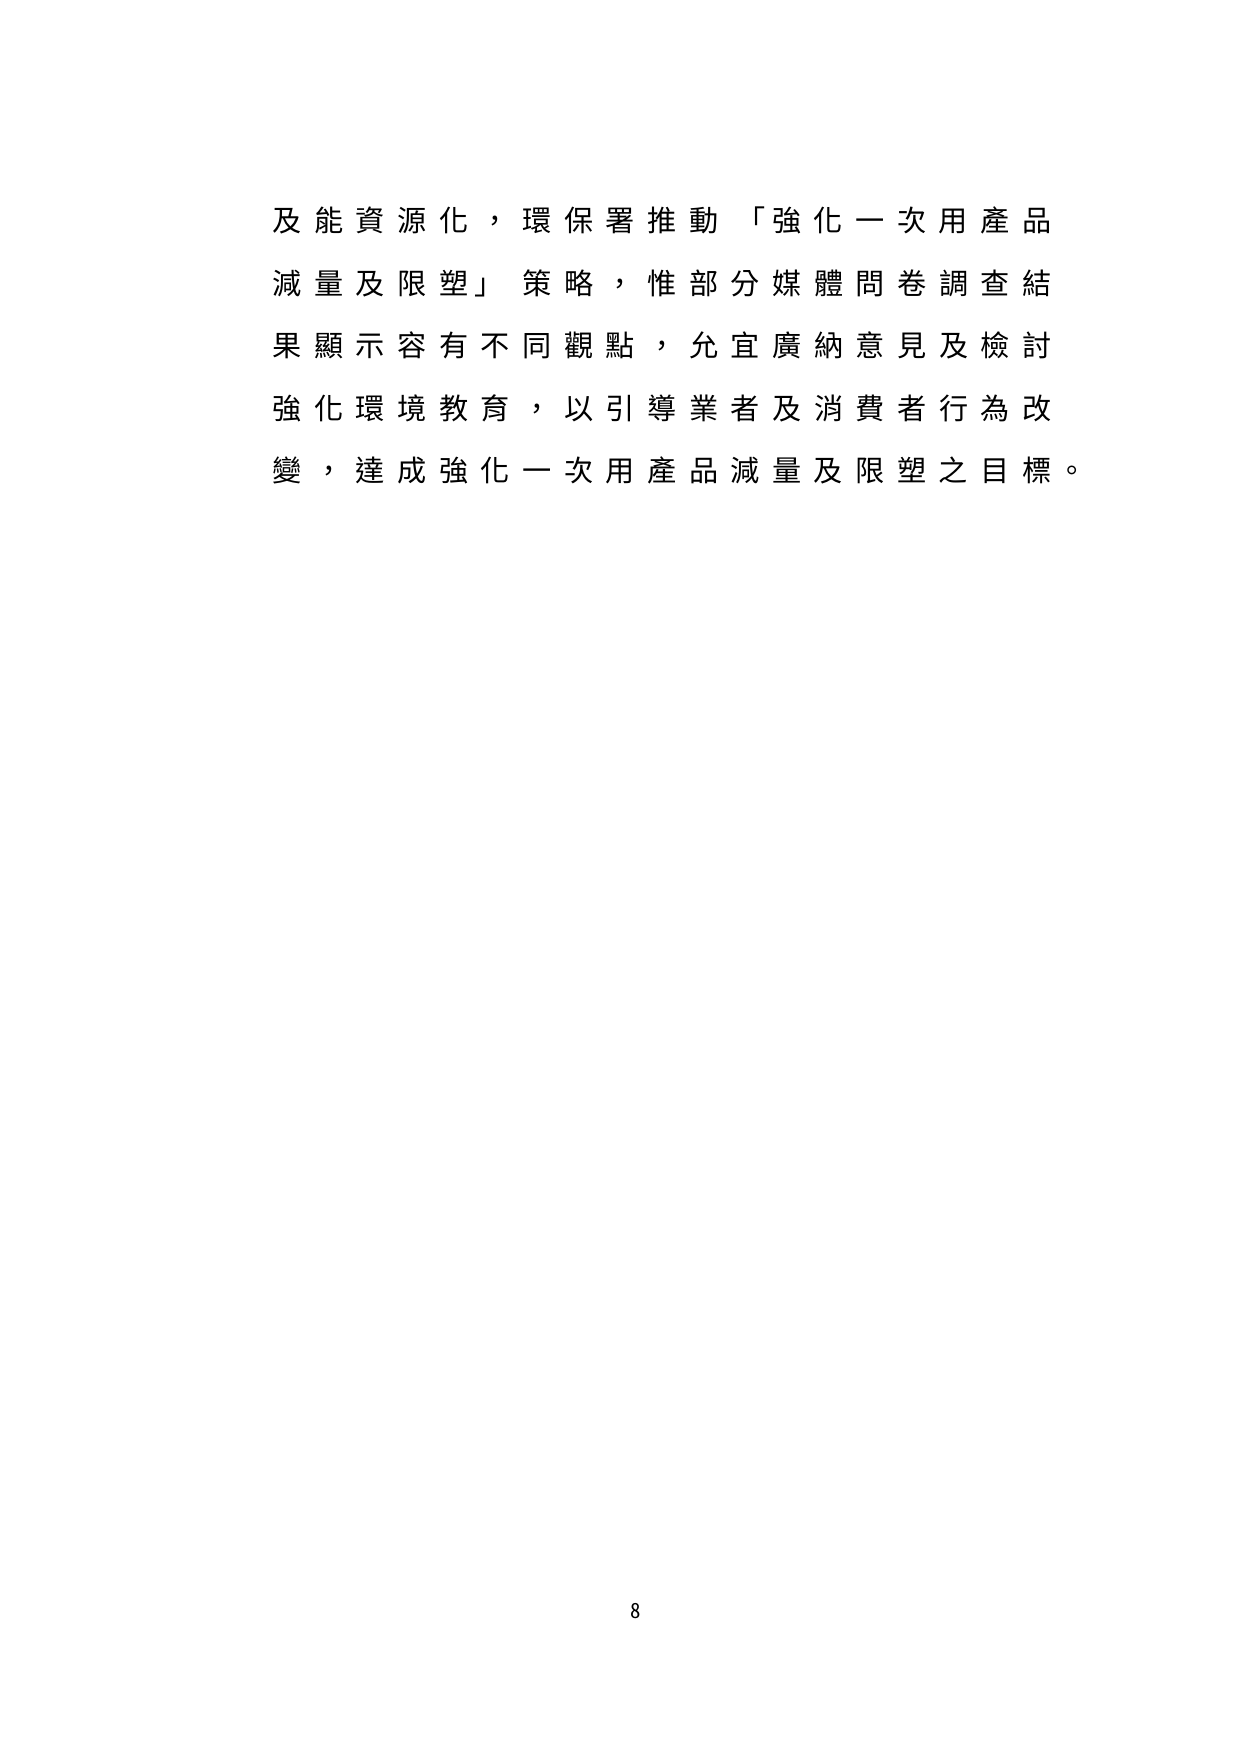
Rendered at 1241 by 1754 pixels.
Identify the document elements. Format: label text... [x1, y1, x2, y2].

text 綜上，為推動循環經濟及廢棄物源頭減量及能資源化，環保署推動「強化一次用產品減量及限塑」策略，惟部分媒體問卷調查結果顯示容有不同觀點，允宜廣納意見及檢討強化環境教育，以引導業者及消費者行為改變，達成強化一次用產品減量及限塑之目標。 [242, 177, 1058, 552]
